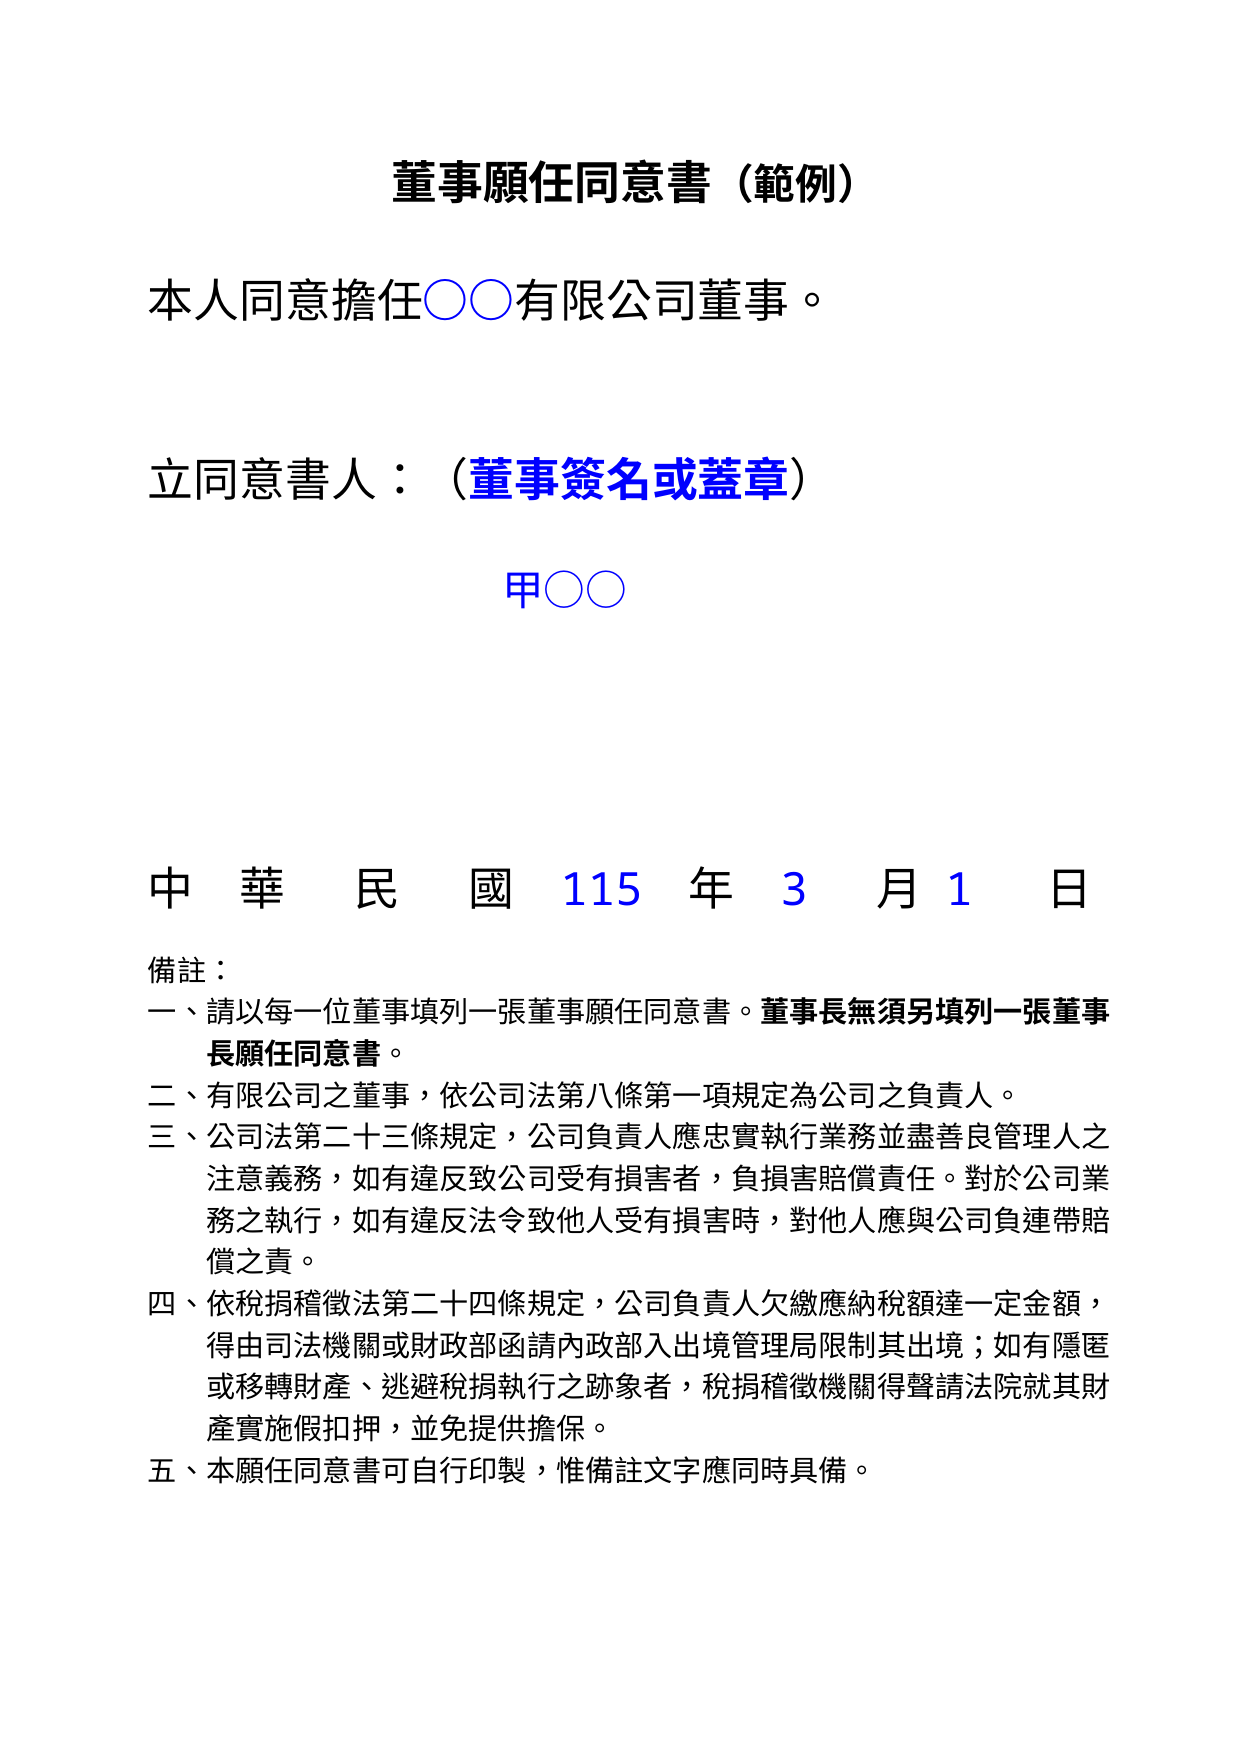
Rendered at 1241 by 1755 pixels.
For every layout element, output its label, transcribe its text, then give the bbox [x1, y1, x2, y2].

text 立同意書人：（董事簽名或蓋章） [148, 444, 1122, 510]
text 二、有限公司之董事，依公司法第八條第一項規定為公司之負責人。 [148, 1073, 1122, 1114]
text 董事願任同意書（範例） [148, 146, 1122, 213]
text 五、本願任同意書可自行印製，惟備註文字應同時具備。 [148, 1448, 1122, 1489]
text 四、依稅捐稽徵法第二十四條規定，公司負責人欠繳應納稅額達一定金額，得由司法機關或財政部函請內政部入出境管理局限制其出境；如有隱匿或移轉財產、逃避稅捐執行之跡象者，稅捐稽徵機關得聲請法院就其財產實施假扣押，並免提供擔保。 [148, 1281, 1122, 1448]
text 三、公司法第二十三條規定，公司負責人應忠實執行業務並盡善良管理人之注意義務，如有違反致公司受有損害者，負損害賠償責任。對於公司業務之執行，如有違反法令致他人受有損害時，對他人應與公司負連帶賠償之責。 [148, 1114, 1122, 1281]
text 一、請以每一位董事填列一張董事願任同意書。董事長無須另填列一張董事長願任同意書。 [148, 989, 1122, 1073]
text 備註： [148, 948, 1122, 989]
text 本人同意擔任○○有限公司董事。 [148, 264, 1122, 330]
text 中 華 民 國 115 年 3 月 1 日 [148, 852, 1122, 919]
text 甲○○ [148, 572, 1122, 614]
